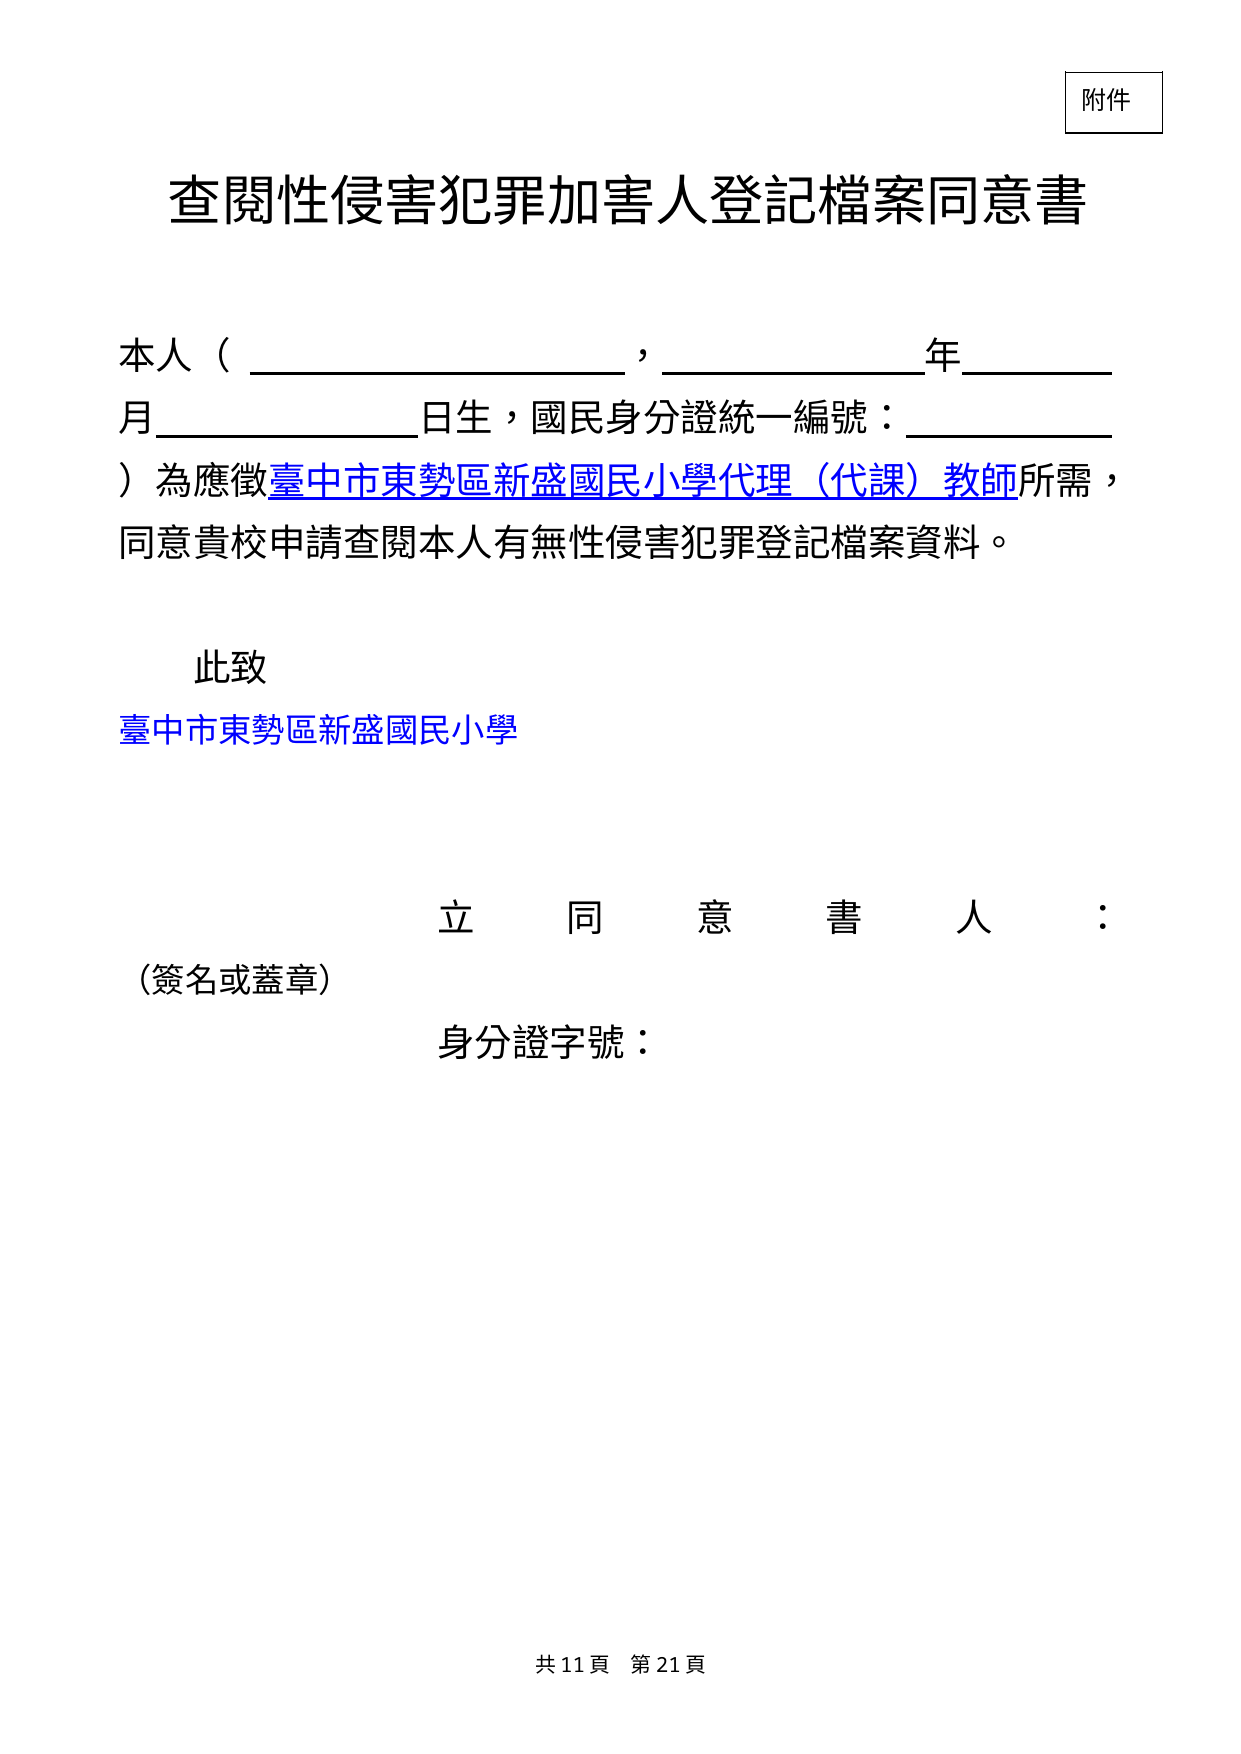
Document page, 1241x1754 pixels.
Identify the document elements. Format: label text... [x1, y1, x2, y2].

text 查閱性侵害犯罪加害人登記檔案同意書 [118, 124, 1138, 249]
text 立同意書人： （簽名或蓋章） [118, 874, 1122, 999]
text 臺中市東勢區新盛國民小學 [118, 686, 1122, 749]
text 附件4 [1081, 80, 1147, 124]
text 此致 [118, 624, 1122, 686]
text 查閱性侵害犯罪加害人登記檔案同意書 [1066, 73, 1162, 132]
text 本人（ ， 年 月 日生，國民身分證統一編號： ）為應徵臺中市東勢區新盛國民小學代理（代課）教師所需，同意貴校申請查閱本人有無性侵害犯罪登記檔案資料。 [118, 311, 1122, 561]
text 身分證字號： [118, 999, 1122, 1061]
